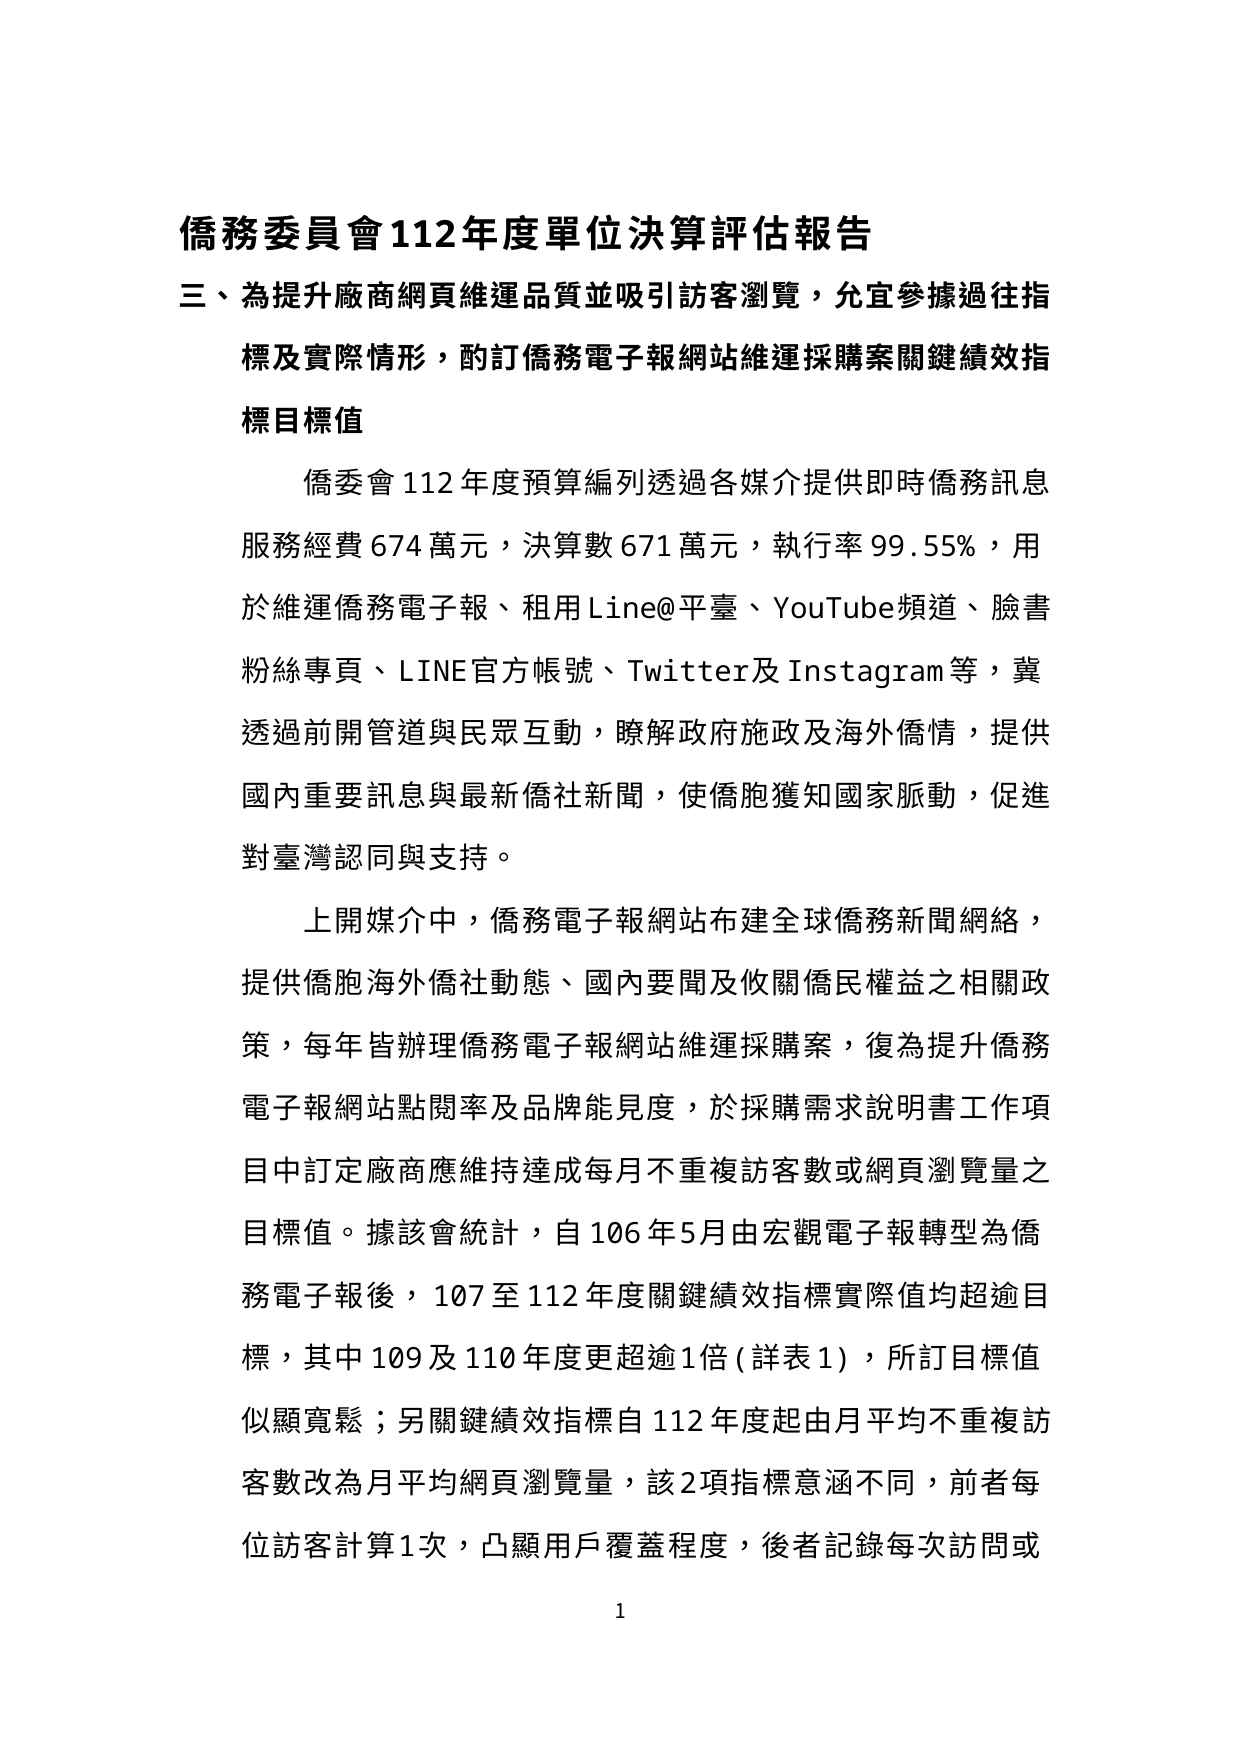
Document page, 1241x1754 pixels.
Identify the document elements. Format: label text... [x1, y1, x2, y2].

text 三、為提升廠商網頁維運品質並吸引訪客瀏覽，允宜參據過往指標及實際情形，酌訂僑務電子報網站維運採購案關鍵績效指標目標值 [177, 252, 1063, 439]
text 上開媒介中，僑務電子報網站布建全球僑務新聞網絡，提供僑胞海外僑社動態、國內要聞及攸關僑民權益之相關政策，每年皆辦理僑務電子報網站維運採購案，復為提升僑務電子報網站點閱率及品牌能見度，於採購需求說明書工作項目中訂定廠商應維持達成每月不重複訪客數或網頁瀏覽量之目標值。據該會統計，自106年5月由宏觀電子報轉型為僑務電子報後，107至112年度關鍵績效指標實際值均超逾目標，其中109及110年度更超逾1倍(詳表1)，所訂目標值似顯寬鬆；另關鍵績效指標自112年度起由月平均不重複訪客數改為月平均網頁瀏覽量，該2項指標意涵不同，前者每位訪客計算1次，凸顯用戶覆蓋程度，後者記錄每次訪問或 [236, 877, 1063, 1564]
text 僑務委員會112年度單位決算評估報告 [177, 189, 1063, 252]
text 僑委會112年度預算編列透過各媒介提供即時僑務訊息服務經費674萬元，決算數671萬元，執行率99.55%，用於維運僑務電子報、租用Line@平臺、YouTube頻道、臉書粉絲專頁、LINE官方帳號、Twitter及Instagram等，冀透過前開管道與民眾互動，瞭解政府施政及海外僑情，提供國內重要訊息與最新僑社新聞，使僑胞獲知國家脈動，促進對臺灣認同與支持。 [236, 439, 1063, 877]
